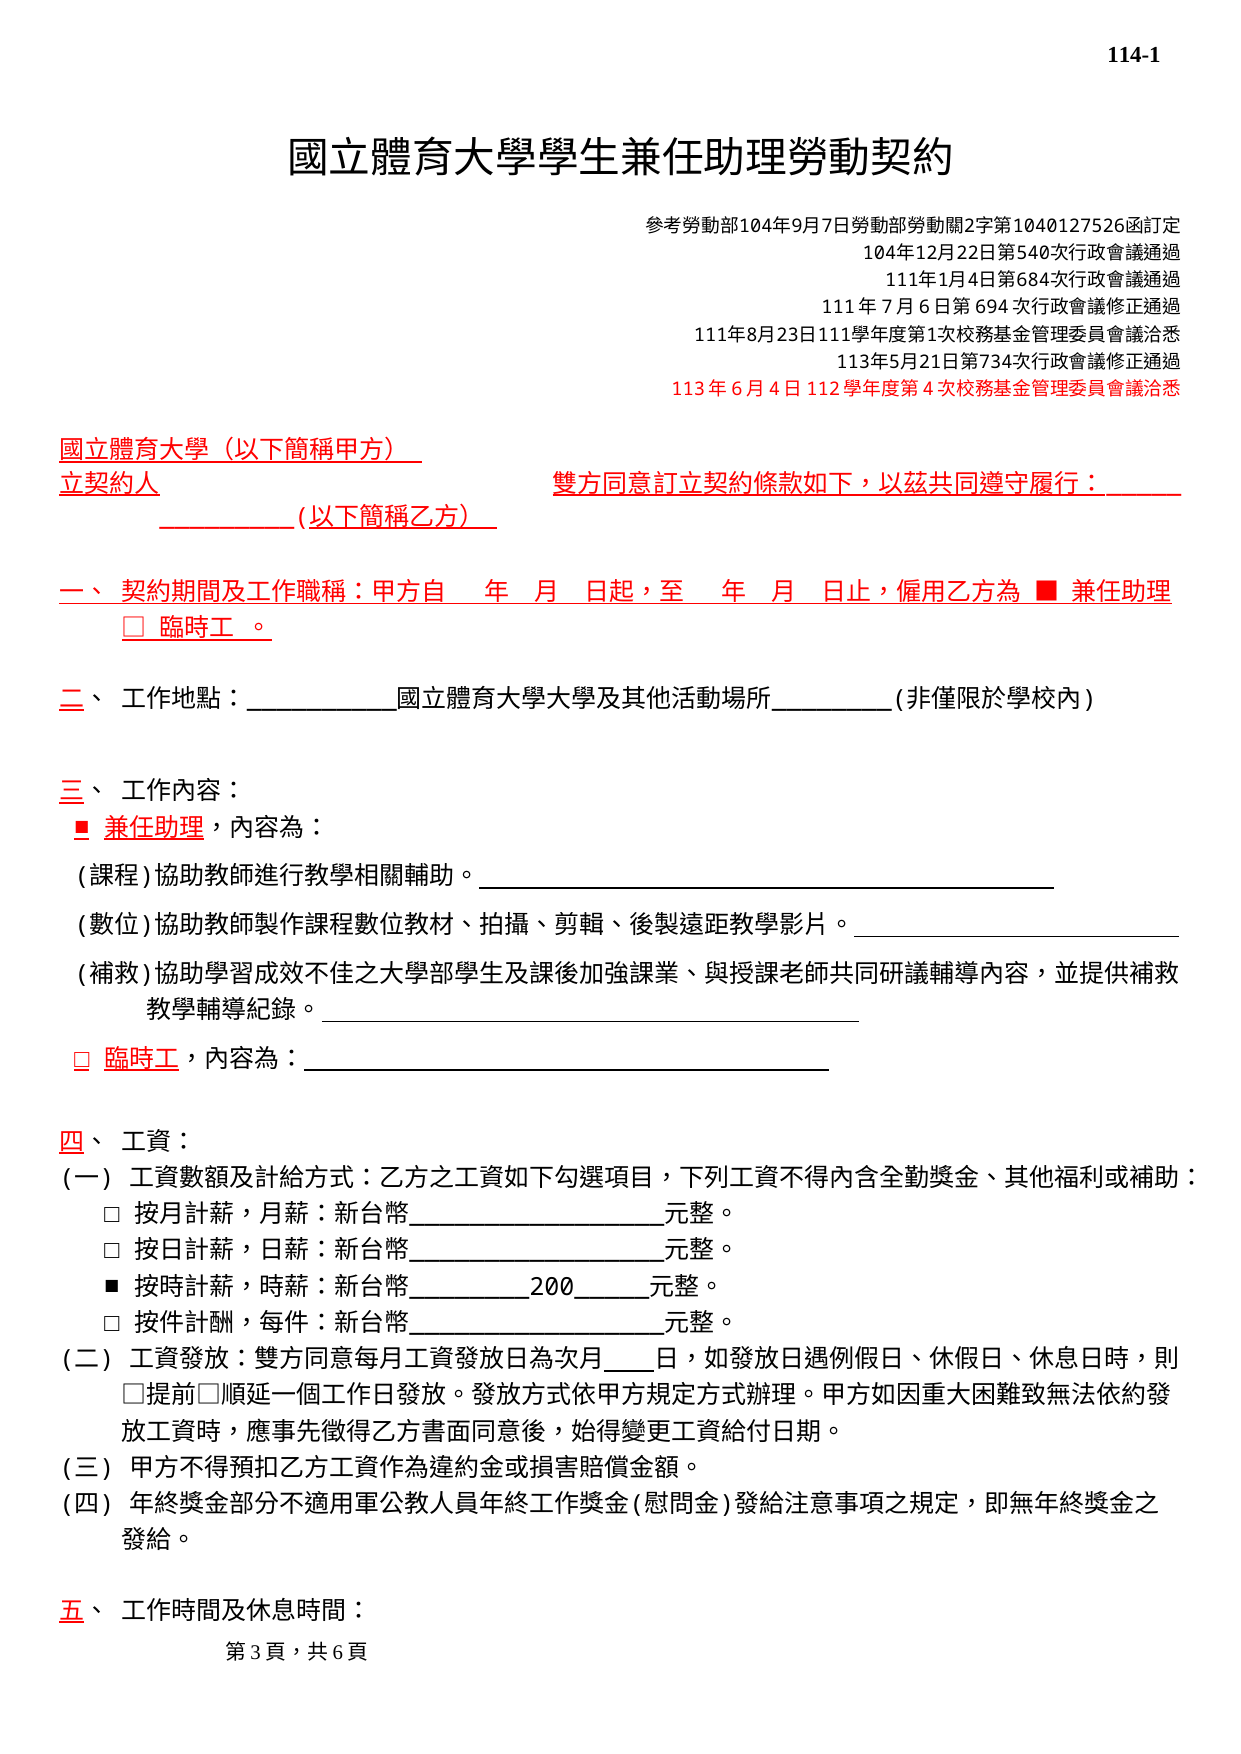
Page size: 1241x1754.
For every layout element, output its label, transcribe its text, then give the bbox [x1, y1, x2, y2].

text 二、 工作地點：__________國立體育大學大學及其他活動場所________(非僅限於學校內) [59, 678, 1181, 714]
text □ 臨時工，內容為： [59, 1038, 1181, 1074]
text (二) 工資發放：雙方同意每月工資發放日為次月 日，如發放日遇例假日、休假日、休息日時，則□提前□順延一個工作日發放。發放方式依甲方規定方式辦理。甲方如因重大困難致無法依約發放工資時，應事先徵得乙方書面同意後，始得變更工資給付日期。 [59, 1339, 1181, 1447]
text (課程)協助教師進行教學相關輔助。 [59, 856, 1181, 892]
text 五、 工作時間及休息時間： [59, 1590, 1181, 1626]
text 三、 工作內容： [59, 771, 1181, 807]
text 國立體育大學（以下簡稱甲方） [59, 432, 1181, 465]
text 參考勞動部104年9月7日勞動部勞動關2字第1040127526函訂定 [59, 210, 1181, 238]
text □ 按件計酬，每件：新台幣_________________元整。 [59, 1302, 1181, 1339]
text 111年7月6日第694次行政會議修正通過 [59, 292, 1181, 319]
text 國立體育大學學生兼任助理勞動契約 [59, 124, 1181, 185]
text ■ 按時計薪，時薪：新台幣________200_____元整。 [59, 1266, 1181, 1302]
text □ 按日計薪，日薪：新台幣_________________元整。 [59, 1230, 1181, 1266]
text (補救)協助學習成效不佳之大學部學生及課後加強課業、與授課老師共同研議輔導內容，並提供補救教學輔導紀錄。 [59, 953, 1181, 1026]
text ■ 兼任助理，內容為： [59, 807, 1181, 843]
text (三) 甲方不得預扣乙方工資作為違約金或損害賠償金額。 [59, 1447, 1181, 1484]
text (數位)協助教師製作課程數位教材、拍攝、剪輯、後製遠距教學影片。 [59, 904, 1181, 941]
text 113年6月4日112學年度第4次校務基金管理委員會議洽悉 [59, 373, 1181, 401]
text 111年8月23日111學年度第1次校務基金管理委員會議洽悉 [59, 319, 1181, 346]
text (四) 年終獎金部分不適用軍公教人員年終工作獎金(慰問金)發給注意事項之規定，即無年終獎金之發給。 [59, 1484, 1181, 1556]
text 四、 工資： [59, 1121, 1181, 1157]
text 113年5月21日第734次行政會議修正通過 [59, 346, 1181, 373]
text □ 按月計薪，月薪：新台幣_________________元整。 [59, 1194, 1181, 1230]
text 一、 契約期間及工作職稱：甲方自 年 月 日起，至 年 月 日止，僱用乙方為 ■ 兼任助理□ 臨時工 。 [59, 572, 1181, 644]
text (一) 工資數額及計給方式：乙方之工資如下勾選項目，下列工資不得內含全勤獎金、其他福利或補助： [59, 1157, 1181, 1194]
text 104年12月22日第540次行政會議通過 [59, 238, 1181, 265]
text 立契約人 雙方同意訂立契約條款如下，以茲共同遵守履行：______________(以下簡稱乙方） [59, 465, 1181, 532]
text 111年1月4日第684次行政會議通過 [59, 265, 1181, 292]
